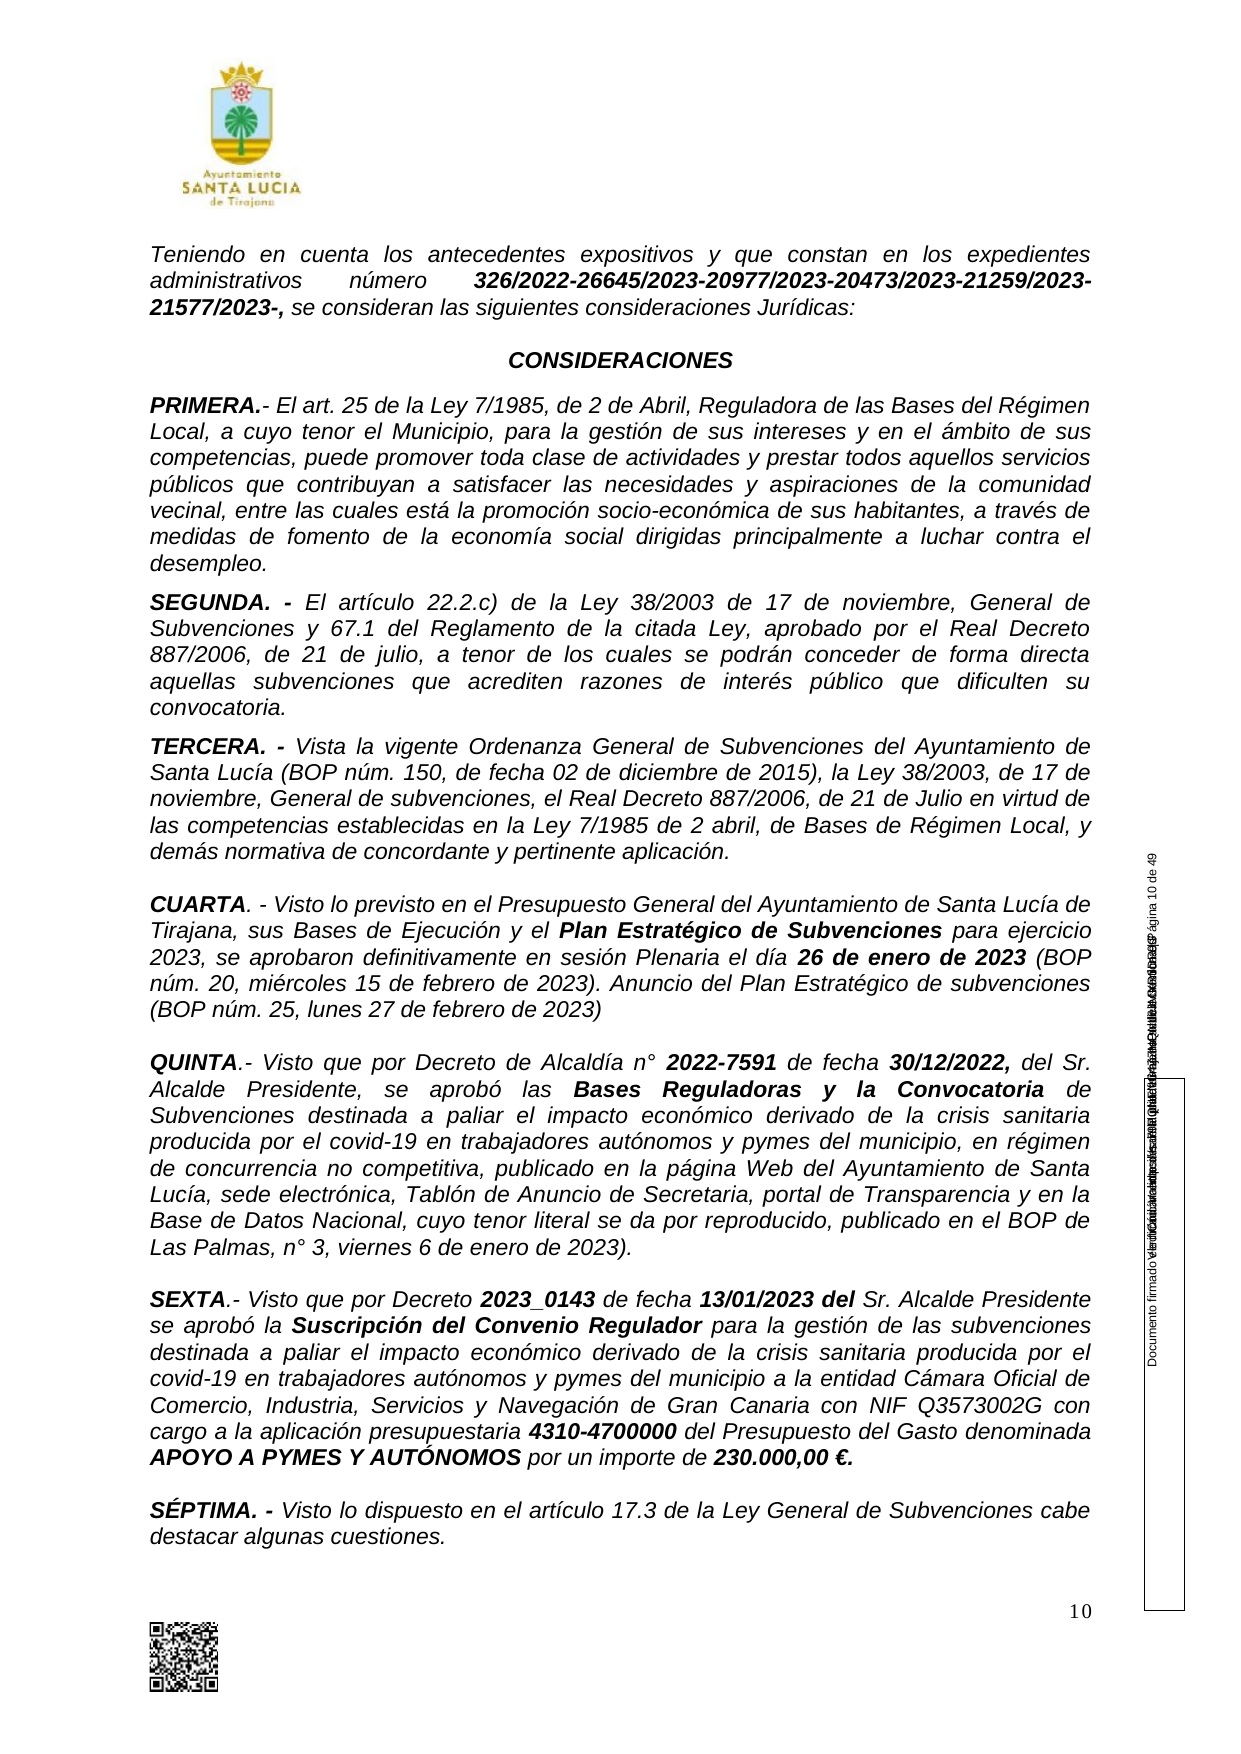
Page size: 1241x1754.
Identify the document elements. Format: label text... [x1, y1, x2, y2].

text 10 [149, 1601, 1092, 1623]
text SÉPTIMA. - Visto lo dispuesto en el artículo 17.3 de la Ley General de Subvenciones cabe destacar algunas cuestiones. [149, 1497, 1092, 1550]
text SEGUNDA. - El artículo 22.2.c) de la Ley 38/2003 de 17 de noviembre, General de Subvenciones y 67.1 del Reglamento de la citada Ley, aprobado por el Real Decreto 887/2006, de 21 de julio, a tenor de los cuales se podrán conceder de forma directa aquellas subvenciones que acrediten razones de interés público que dificulten su convocatoria. [149, 589, 1092, 721]
picture [149, 1622, 218, 1692]
text TERCERA. - Vista la vigente Ordenanza General de Subvenciones del Ayuntamiento de Santa Lucía (BOP núm. 150, de fecha 02 de diciembre de 2015), la Ley 38/2003, de 17 de noviembre, General de subvenciones, el Real Decreto 887/2006, de 21 de Julio en virtud de las competencias establecidas en la Ley 7/1985 de 2 abril, de Bases de Régimen Local, y demás normativa de concordante y pertinente aplicación. [149, 733, 1092, 865]
text QUINTA.- Visto que por Decreto de Alcaldía n° 2022-7591 de fecha 30/12/2022, del Sr. Alcalde Presidente, se aprobó las Bases Reguladoras y la Convocatoria de Subvenciones destinada a paliar el impacto económico derivado de la crisis sanitaria producida por el covid-19 en trabajadores autónomos y pymes del municipio, en régimen de concurrencia no competitiva, publicado en la página Web del Ayuntamiento de Santa Lucía, sede electrónica, Tablón de Anuncio de Secretaria, portal de Transparencia y en la Base de Datos Nacional, cuyo tenor literal se da por reproducido, publicado en el BOP de Las Palmas, n° 3, viernes 6 de enero de 2023). [149, 1049, 1092, 1260]
text CUARTA. - Visto lo previsto en el Presupuesto General del Ayuntamiento de Santa Lucía de Tirajana, sus Bases de Ejecución y el Plan Estratégico de Subvenciones para ejercicio 2023, se aprobaron definitivamente en sesión Plenaria el día 26 de enero de 2023 (BOP núm. 20, miércoles 15 de febrero de 2023). Anuncio del Plan Estratégico de subvenciones (BOP núm. 25, lunes 27 de febrero de 2023) [149, 891, 1092, 1023]
text PRIMERA.- El art. 25 de la Ley 7/1985, de 2 de Abril, Reguladora de las Bases del Régimen Local, a cuyo tenor el Municipio, para la gestión de sus intereses y en el ámbito de sus competencias, puede promover toda clase de actividades y prestar todos aquellos servicios públicos que contribuyan a satisfacer las necesidades y aspiraciones de la comunidad vecinal, entre las cuales está la promoción socio-económica de sus habitantes, a través de medidas de fomento de la economía social dirigidas principalmente a luchar contra el desempleo. [149, 392, 1092, 576]
text SEXTA.- Visto que por Decreto 2023_0143 de fecha 13/01/2023 del Sr. Alcalde Presidente se aprobó la Suscripción del Convenio Regulador para la gestión de las subvenciones destinada a paliar el impacto económico derivado de la crisis sanitaria producida por el covid-19 en trabajadores autónomos y pymes del municipio a la entidad Cámara Oficial de Comercio, Industria, Servicios y Navegación de Gran Canaria con NIF Q3573002G con cargo a la aplicación presupuestaria 4310-4700000 del Presupuesto del Gasto denominada APOYO A PYMES Y AUTÓNOMOS por un importe de 230.000,00 €. [149, 1287, 1092, 1471]
text CONSIDERACIONES [149, 347, 1092, 373]
text Teniendo en cuenta los antecedentes expositivos y que constan en los expedientes administrativos número 326/2022-26645/2023-20977/2023-20473/2023-21259/2023­21577/2023-, se consideran las siguientes consideraciones Jurídicas: [149, 242, 1092, 321]
picture [179, 58, 303, 209]
